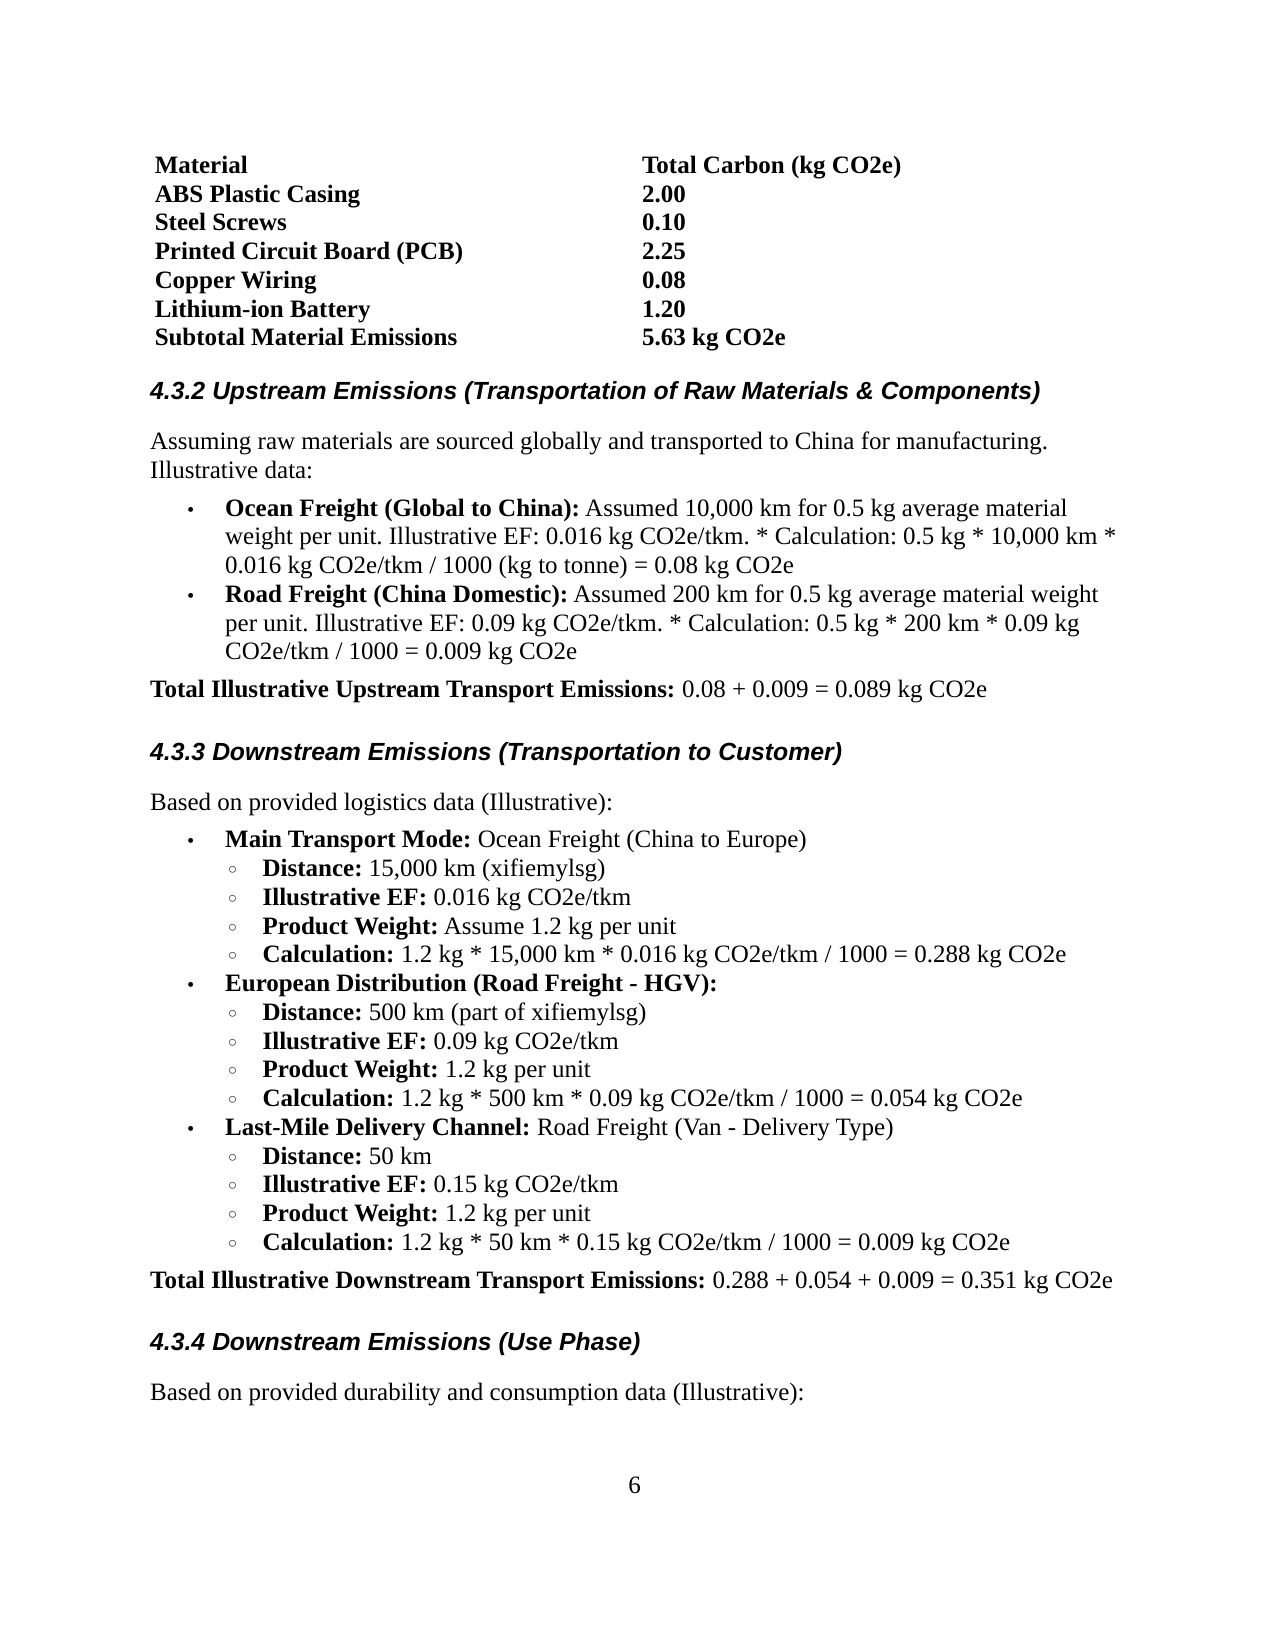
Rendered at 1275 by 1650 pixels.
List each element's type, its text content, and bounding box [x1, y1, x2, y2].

table_cell 0.08 [638, 265, 1125, 294]
list Calculation: 1.2 kg * 500 km * 0.09 kg CO2e/tkm / 1000 = 0.054 kg CO2e [225, 1083, 1125, 1112]
table_cell Subtotal Material Emissions [150, 323, 637, 351]
list Calculation: 1.2 kg * 50 km * 0.15 kg CO2e/tkm / 1000 = 0.009 kg CO2e [225, 1227, 1125, 1256]
table_cell 2.00 [638, 179, 1125, 207]
subtitle 4.3.3 Downstream Emissions (Transportation to Customer) [150, 737, 1125, 765]
table_cell Steel Screws [150, 208, 637, 236]
table_cell 0.10 [638, 208, 1125, 236]
subtitle 4.3.4 Downstream Emissions (Use Phase) [150, 1327, 1125, 1356]
list Distance: 50 km [225, 1141, 1125, 1169]
list Road Freight (China Domestic): Assumed 200 km for 0.5 kg average material weight per unit. Illustrative EF: 0.09 kg CO2e/tkm. * Calculation: 0.5 kg * 200 km * 0.09 kg CO2e/tkm / 1000 = 0.009 kg CO2e [187, 579, 1125, 665]
list Distance: 500 km (part of xifiemylsg) [225, 997, 1125, 1026]
text Based on provided logistics data (Illustrative): [150, 787, 1125, 816]
list Product Weight: 1.2 kg per unit [225, 1198, 1125, 1227]
table_cell Lithium-ion Battery [150, 294, 637, 322]
list Product Weight: Assume 1.2 kg per unit [225, 911, 1125, 939]
list Illustrative EF: 0.09 kg CO2e/tkm [225, 1026, 1125, 1054]
text Based on provided durability and consumption data (Illustrative): [150, 1377, 1125, 1406]
list Ocean Freight (Global to China): Assumed 10,000 km for 0.5 kg average material weight per unit. Illustrative EF: 0.016 kg CO2e/tkm. * Calculation: 0.5 kg * 10,000 km * 0.016 kg CO2e/tkm / 1000 (kg to tonne) = 0.08 kg CO2e [187, 493, 1125, 579]
table_cell 2.25 [638, 236, 1125, 265]
list Illustrative EF: 0.016 kg CO2e/tkm [225, 882, 1125, 911]
list Calculation: 1.2 kg * 15,000 km * 0.016 kg CO2e/tkm / 1000 = 0.288 kg CO2e [225, 939, 1125, 968]
table_cell Printed Circuit Board (PCB) [150, 236, 637, 265]
table_header Total Carbon (kg CO2e) [638, 150, 1125, 179]
text Total Illustrative Downstream Transport Emissions: 0.288 + 0.054 + 0.009 = 0.351 kg CO2e [150, 1265, 1125, 1293]
table_cell 1.20 [638, 294, 1125, 322]
table_header Material [150, 150, 637, 179]
table_cell 5.63 kg CO2e [638, 323, 1125, 351]
text Total Illustrative Upstream Transport Emissions: 0.08 + 0.009 = 0.089 kg CO2e [150, 674, 1125, 703]
list Product Weight: 1.2 kg per unit [225, 1054, 1125, 1083]
table_cell Copper Wiring [150, 265, 637, 294]
list Main Transport Mode: Ocean Freight (China to Europe) [187, 824, 1125, 853]
subtitle 4.3.2 Upstream Emissions (Transportation of Raw Materials & Components) [150, 376, 1125, 405]
text Assuming raw materials are sourced globally and transported to China for manufacturing. Illustrative data: [150, 426, 1125, 484]
list Distance: 15,000 km (xifiemylsg) [225, 853, 1125, 882]
list European Distribution (Road Freight - HGV): [187, 968, 1125, 997]
table_cell ABS Plastic Casing [150, 179, 637, 207]
list Illustrative EF: 0.15 kg CO2e/tkm [225, 1169, 1125, 1198]
list Last-Mile Delivery Channel: Road Freight (Van - Delivery Type) [187, 1112, 1125, 1141]
